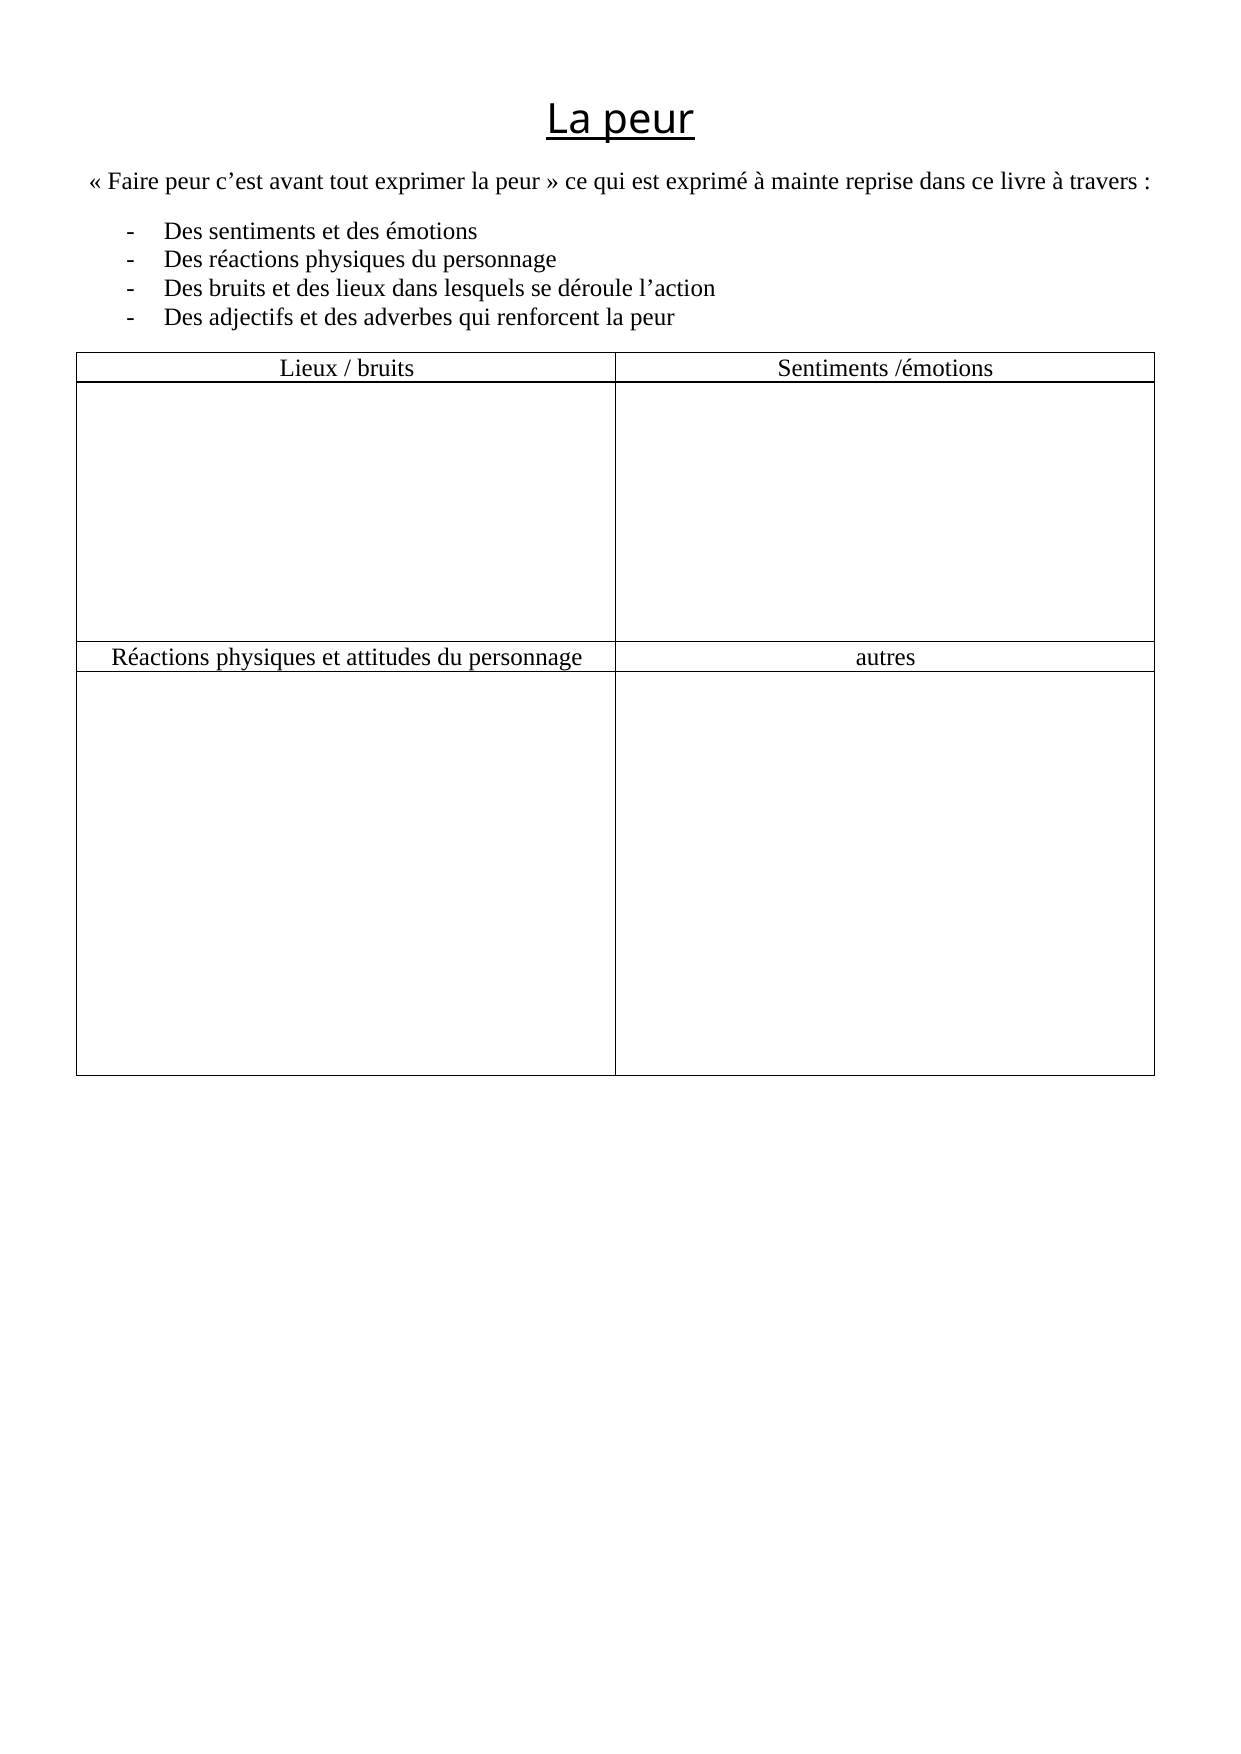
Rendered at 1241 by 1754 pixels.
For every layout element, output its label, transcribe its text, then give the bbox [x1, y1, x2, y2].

text « Faire peur c’est avant tout exprimer la peur » ce qui est exprimé à mainte reprise dans ce livre à travers : [89, 166, 1152, 195]
list Des bruits et des lieux dans lesquels se déroule l’action [126, 273, 1152, 302]
table_header Sentiments /émotions [616, 353, 1154, 381]
table_cell Réactions physiques et attitudes du personnage [77, 642, 615, 671]
list Des sentiments et des émotions [126, 216, 1152, 244]
table_cell [616, 383, 1154, 641]
table_header Lieux / bruits [77, 353, 615, 381]
list Des adjectifs et des adverbes qui renforcent la peur [126, 302, 1152, 331]
table_cell [77, 672, 615, 1074]
text La peur [89, 89, 1152, 145]
table_cell autres [616, 642, 1154, 671]
table_cell [77, 383, 615, 641]
list Des réactions physiques du personnage [126, 244, 1152, 273]
table_cell [616, 672, 1154, 1074]
